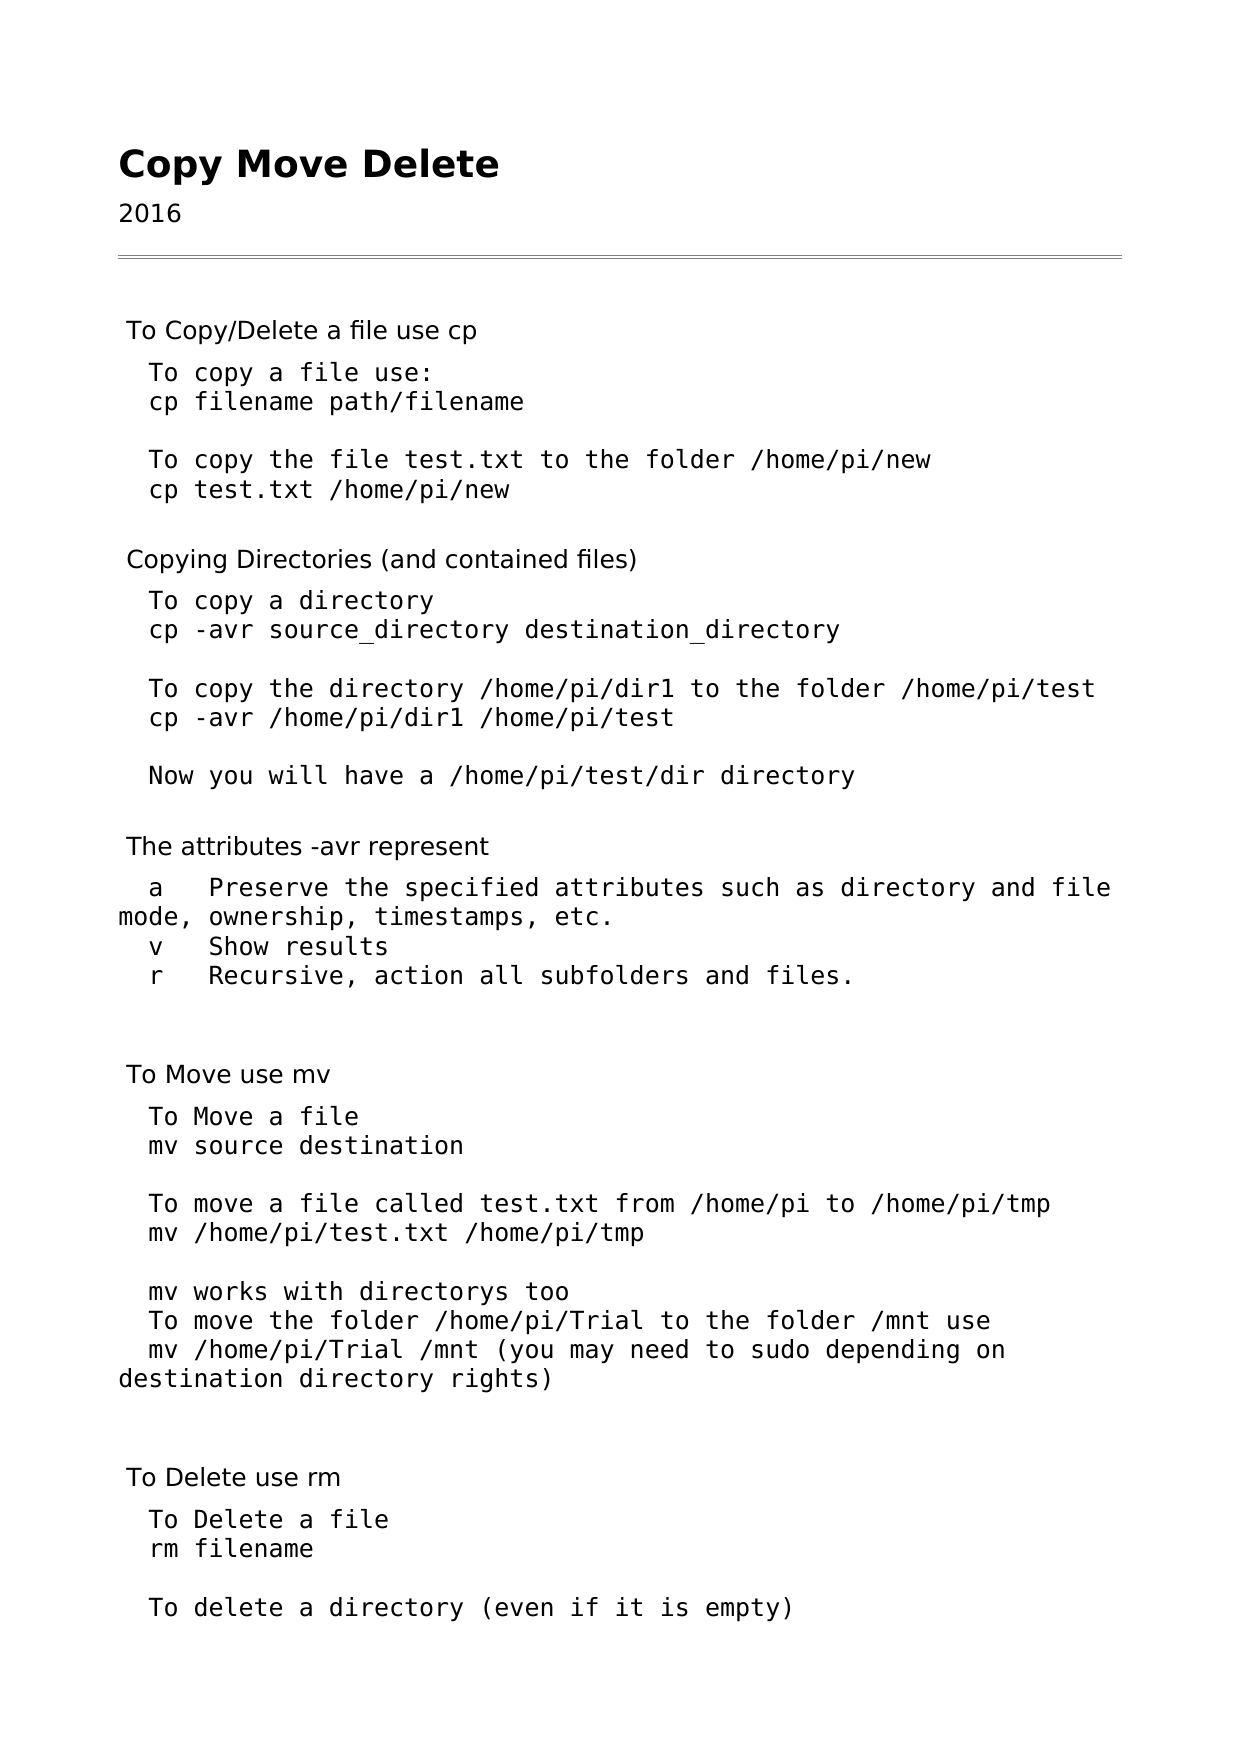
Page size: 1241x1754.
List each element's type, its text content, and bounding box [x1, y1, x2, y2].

text To copy a directory cp -avr source_directory destination_directory To copy the directory /home/pi/dir1 to the folder /home/pi/test cp -avr /home/pi/dir1 /home/pi/test Now you will have a /home/pi/test/dir directory [118, 587, 1122, 791]
text a Preserve the specified attributes such as directory and file mode, ownership, timestamps, etc. v Show results r Recursive, action all subfolders and files. [118, 873, 1122, 990]
subtitle Copy Move Delete [118, 143, 1122, 187]
text To Move use mv [118, 1002, 1122, 1089]
text To Delete use rm [118, 1405, 1122, 1493]
text 2016 [118, 199, 1122, 228]
text The attributes -avr represent [118, 802, 1122, 861]
text Copying Directories (and contained files) [118, 516, 1122, 574]
text To copy a file use: cp filename path/filename To copy the file test.txt to the folder /home/pi/new cp test.txt /home/pi/new [118, 358, 1122, 504]
text To Copy/Delete a file use cp [118, 287, 1122, 346]
text To Move a file mv source destination To move a file called test.txt from /home/pi to /home/pi/tmp mv /home/pi/test.txt /home/pi/tmp mv works with directorys too To move the folder /home/pi/Trial to the folder /mnt use mv /home/pi/Trial /mnt (you may need to sudo depending on destination directory rights) [118, 1102, 1122, 1393]
text To Delete a file rm filename To delete a directory (even if it is empty) [118, 1505, 1122, 1622]
